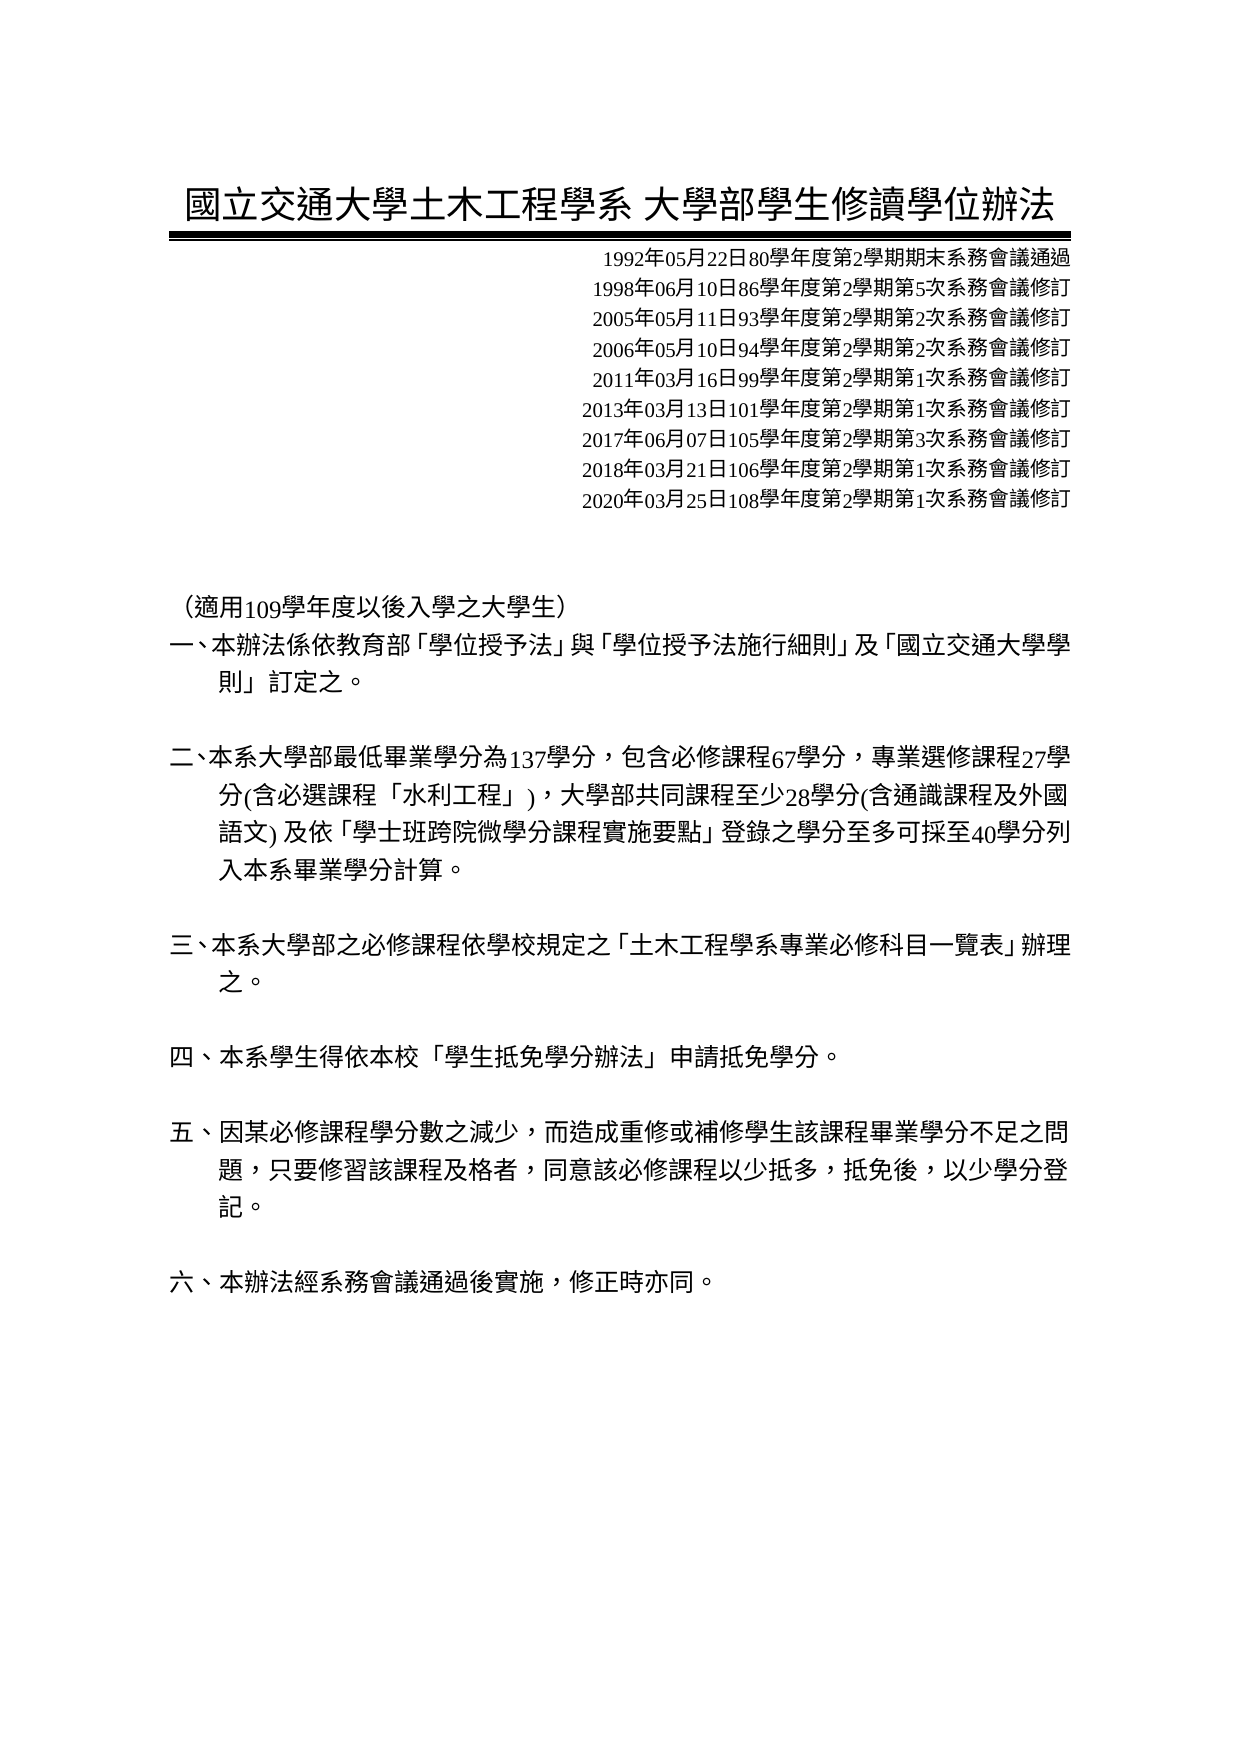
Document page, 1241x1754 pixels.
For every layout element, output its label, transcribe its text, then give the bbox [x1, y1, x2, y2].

text 一、本辦法係依教育部「學位授予法」與「學位授予法施行細則」及「國立交通大學學則」訂定之。 [169, 624, 1071, 699]
text 1992年05月22日80學年度第2學期期末系務會議通過 [169, 241, 1071, 271]
text 2013年03月13日101學年度第2學期第1次系務會議修訂 [263, 392, 1071, 422]
text 2011年03月16日99學年度第2學期第1次系務會議修訂 [263, 362, 1071, 392]
text 二、本系大學部最低畢業學分為137學分，包含必修課程67學分，專業選修課程27學分(含必選課程「水利工程」)，大學部共同課程至少28學分(含通識課程及外國語文) 及依「學士班跨院微學分課程實施要點」登錄之學分至多可採至40學分列入本系畢業學分計算。 [169, 737, 1071, 887]
text （適用109學年度以後入學之大學生） [169, 587, 1071, 624]
text 國立交通大學土木工程學系 大學部學生修讀學位辦法 [169, 175, 1071, 231]
text 2020年03月25日108學年度第2學期第1次系務會議修訂 [263, 482, 1071, 513]
text 2018年03月21日106學年度第2學期第1次系務會議修訂 [263, 452, 1071, 482]
text 三、本系大學部之必修課程依學校規定之「土木工程學系專業必修科目一覽表」辦理之。 [169, 924, 1071, 999]
text 六、本辦法經系務會議通過後實施，修正時亦同。 [169, 1262, 1071, 1299]
text 五、因某必修課程學分數之減少，而造成重修或補修學生該課程畢業學分不足之問題，只要修習該課程及格者，同意該必修課程以少抵多，抵免後，以少學分登記。 [169, 1112, 1071, 1224]
text 2006年05月10日94學年度第2學期第2次系務會議修訂 [263, 331, 1071, 362]
text 四、本系學生得依本校「學生抵免學分辦法」申請抵免學分。 [169, 1037, 1071, 1074]
text 1998年06月10日86學年度第2學期第5次系務會議修訂 [263, 271, 1071, 301]
text 2005年05月11日93學年度第2學期第2次系務會議修訂 [263, 301, 1071, 331]
text 2017年06月07日105學年度第2學期第3次系務會議修訂 [263, 422, 1071, 452]
